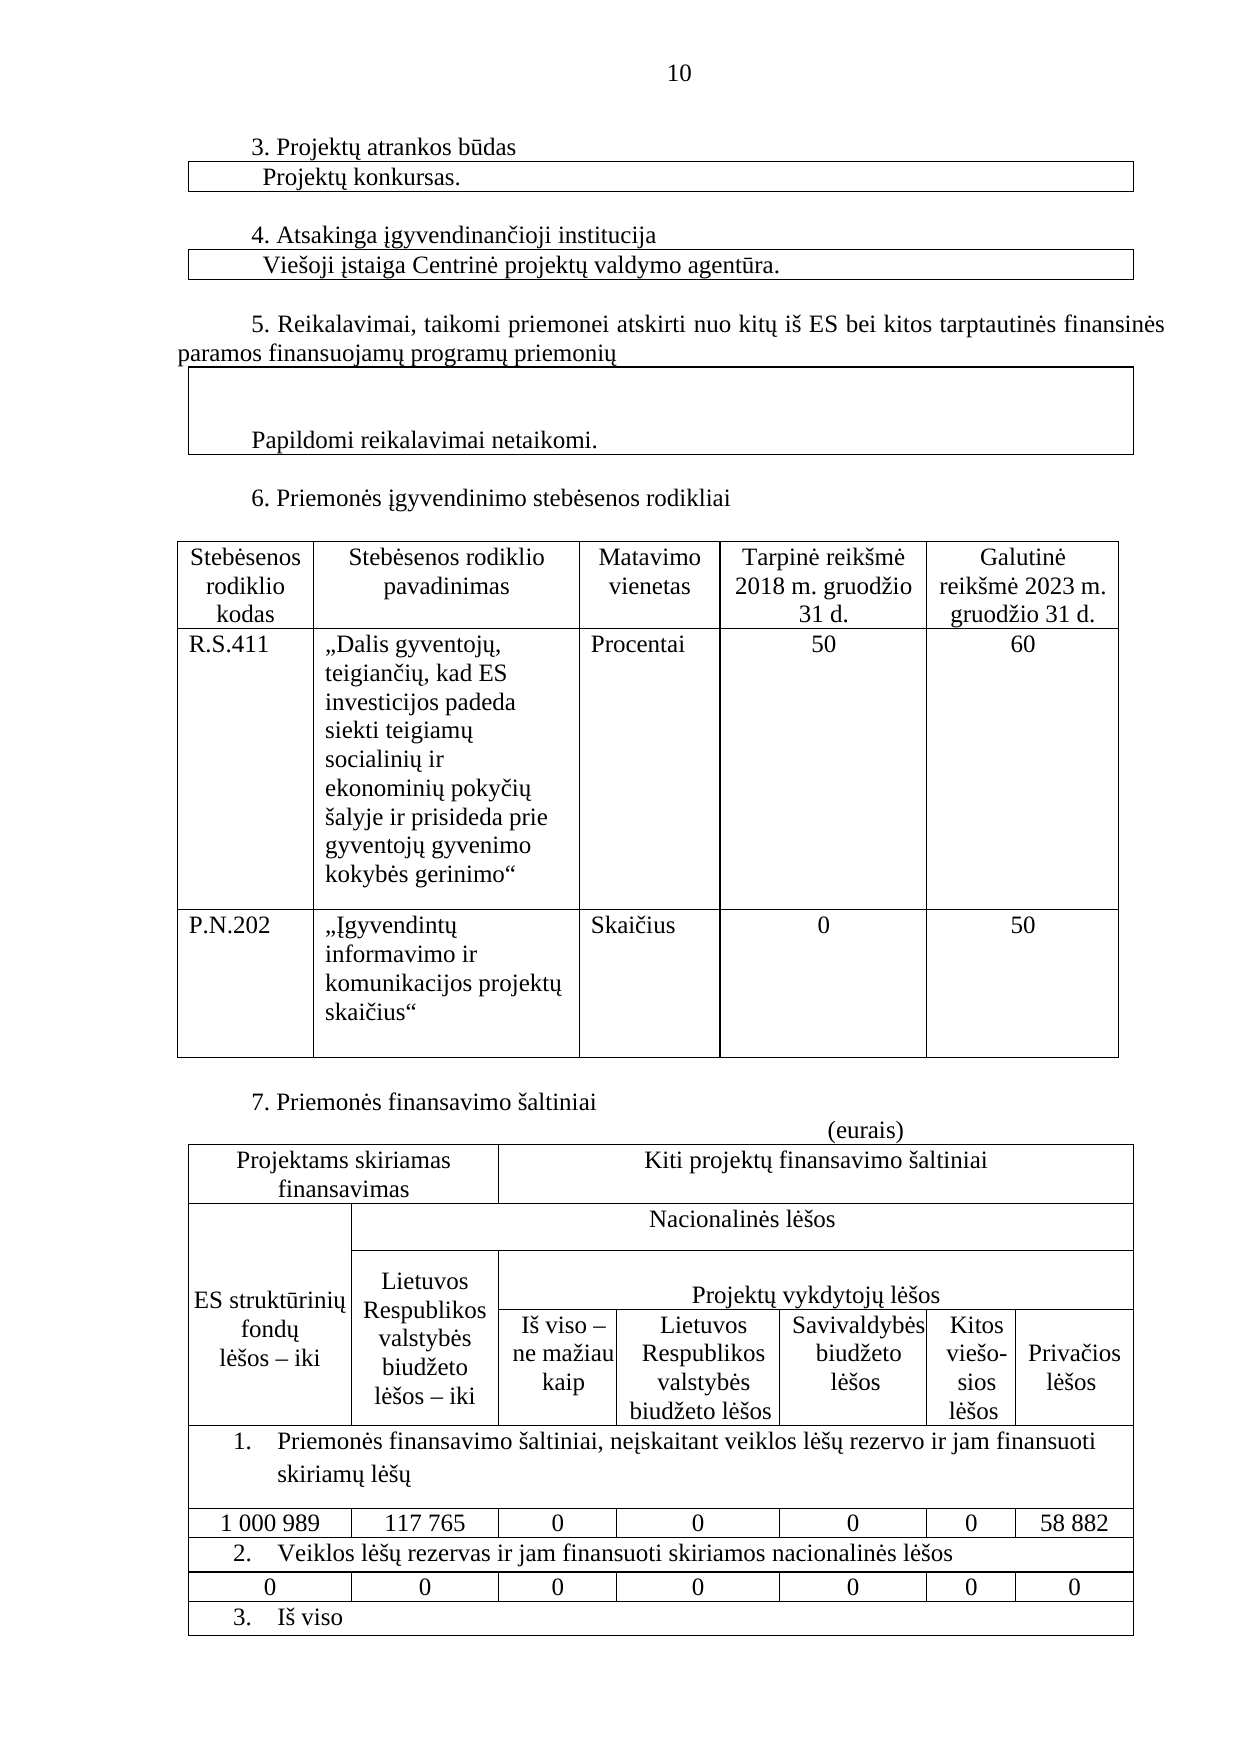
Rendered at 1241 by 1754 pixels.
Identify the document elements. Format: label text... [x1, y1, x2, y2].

table_header Viešoji įstaiga Centrinė projektų valdymo agentūra. [189, 250, 1133, 279]
table_cell 50 [927, 910, 1118, 1057]
table_cell Nacionalinės lėšos [352, 1204, 1133, 1250]
table_cell 0 [352, 1573, 498, 1601]
table_cell [189, 396, 1133, 425]
table_cell Kitos viešo-sios lėšos [927, 1310, 1015, 1425]
table_cell Savivaldybės biudžeto lėšos [780, 1310, 926, 1425]
table_cell Lietuvos Respublikos valstybės biudžeto lėšos – iki [352, 1251, 498, 1425]
table_header Matavimo vienetas [580, 542, 719, 628]
text 5. Reikalavimai, taikomi priemonei atskirti nuo kitų iš ES bei kitos tarptautinės finansinės paramos finansuojamų programų priemonių [177, 309, 1166, 366]
table_header Projektų konkursas. [189, 162, 1133, 191]
table_cell 0 [780, 1573, 926, 1601]
table_cell 0 [927, 1573, 1015, 1601]
text (eurais) [177, 1116, 904, 1144]
table_cell „Dalis gyventojų, teigiančių, kad ES investicijos padeda siekti teigiamų socialinių ir ekonominių pokyčių šalyje ir prisideda prie gyventojų gyvenimo kokybės gerinimo“ [314, 629, 579, 909]
table_cell 0 [499, 1509, 616, 1537]
table_cell Privačios lėšos [1016, 1310, 1133, 1425]
text 4. Atsakinga įgyvendinančioji institucija [251, 221, 1181, 249]
table_cell Papildomi reikalavimai netaikomi. [189, 425, 1133, 454]
table_cell 117 765 [352, 1509, 498, 1537]
table_cell 0 [499, 1573, 616, 1601]
table_cell Iš viso – ne mažiau kaip [499, 1310, 616, 1425]
table_cell 0 [189, 1573, 351, 1601]
text 6. Priemonės įgyvendinimo stebėsenos rodikliai [251, 483, 1181, 512]
table_cell Procentai [580, 629, 719, 909]
table_cell Projektų vykdytojų lėšos [499, 1251, 1133, 1309]
table_cell 58 882 [1016, 1509, 1133, 1537]
table_cell „Įgyvendintų informavimo ir komunikacijos projektų skaičius“ [314, 910, 579, 1057]
table_cell R.S.411 [178, 629, 313, 909]
table_cell P.N.202 [178, 910, 313, 1057]
table_cell 60 [927, 629, 1118, 909]
table_cell 1. Priemonės finansavimo šaltiniai, neįskaitant veiklos lėšų rezervo ir jam finansuoti skiriamų lėšų [189, 1426, 1133, 1507]
text 7. Priemonės finansavimo šaltiniai [251, 1087, 1181, 1116]
table_cell Lietuvos Respublikos valstybės biudžeto lėšos [617, 1310, 779, 1425]
table_header Galutinė reikšmė 2023 m. gruodžio 31 d. [927, 542, 1118, 628]
table_cell 0 [721, 910, 926, 1057]
table_header Tarpinė reikšmė 2018 m. gruodžio 31 d. [721, 542, 926, 628]
table_cell 0 [780, 1509, 926, 1537]
table_cell 0 [927, 1509, 1015, 1537]
table_header Stebėsenos rodiklio pavadinimas [314, 542, 579, 628]
table_cell 0 [1016, 1573, 1133, 1601]
table_cell 50 [721, 629, 926, 909]
text 3. Projektų atrankos būdas [251, 132, 1181, 161]
table_cell 1 000 989 [189, 1509, 351, 1537]
table_header [189, 368, 1133, 396]
table_cell 0 [617, 1573, 779, 1601]
table_header Stebėsenos rodiklio kodas [178, 542, 313, 628]
table_header Kiti projektų finansavimo šaltiniai [499, 1145, 1133, 1203]
table_header Projektams skiriamas finansavimas [189, 1145, 498, 1203]
table_cell 2. Veiklos lėšų rezervas ir jam finansuoti skiriamos nacionalinės lėšos [189, 1538, 1133, 1571]
table_cell 3. Iš viso [189, 1602, 1133, 1635]
table_cell Skaičius [580, 910, 719, 1057]
table_cell 0 [617, 1509, 779, 1537]
table_cell ES struktūrinių fondų lėšos – iki [189, 1204, 351, 1425]
